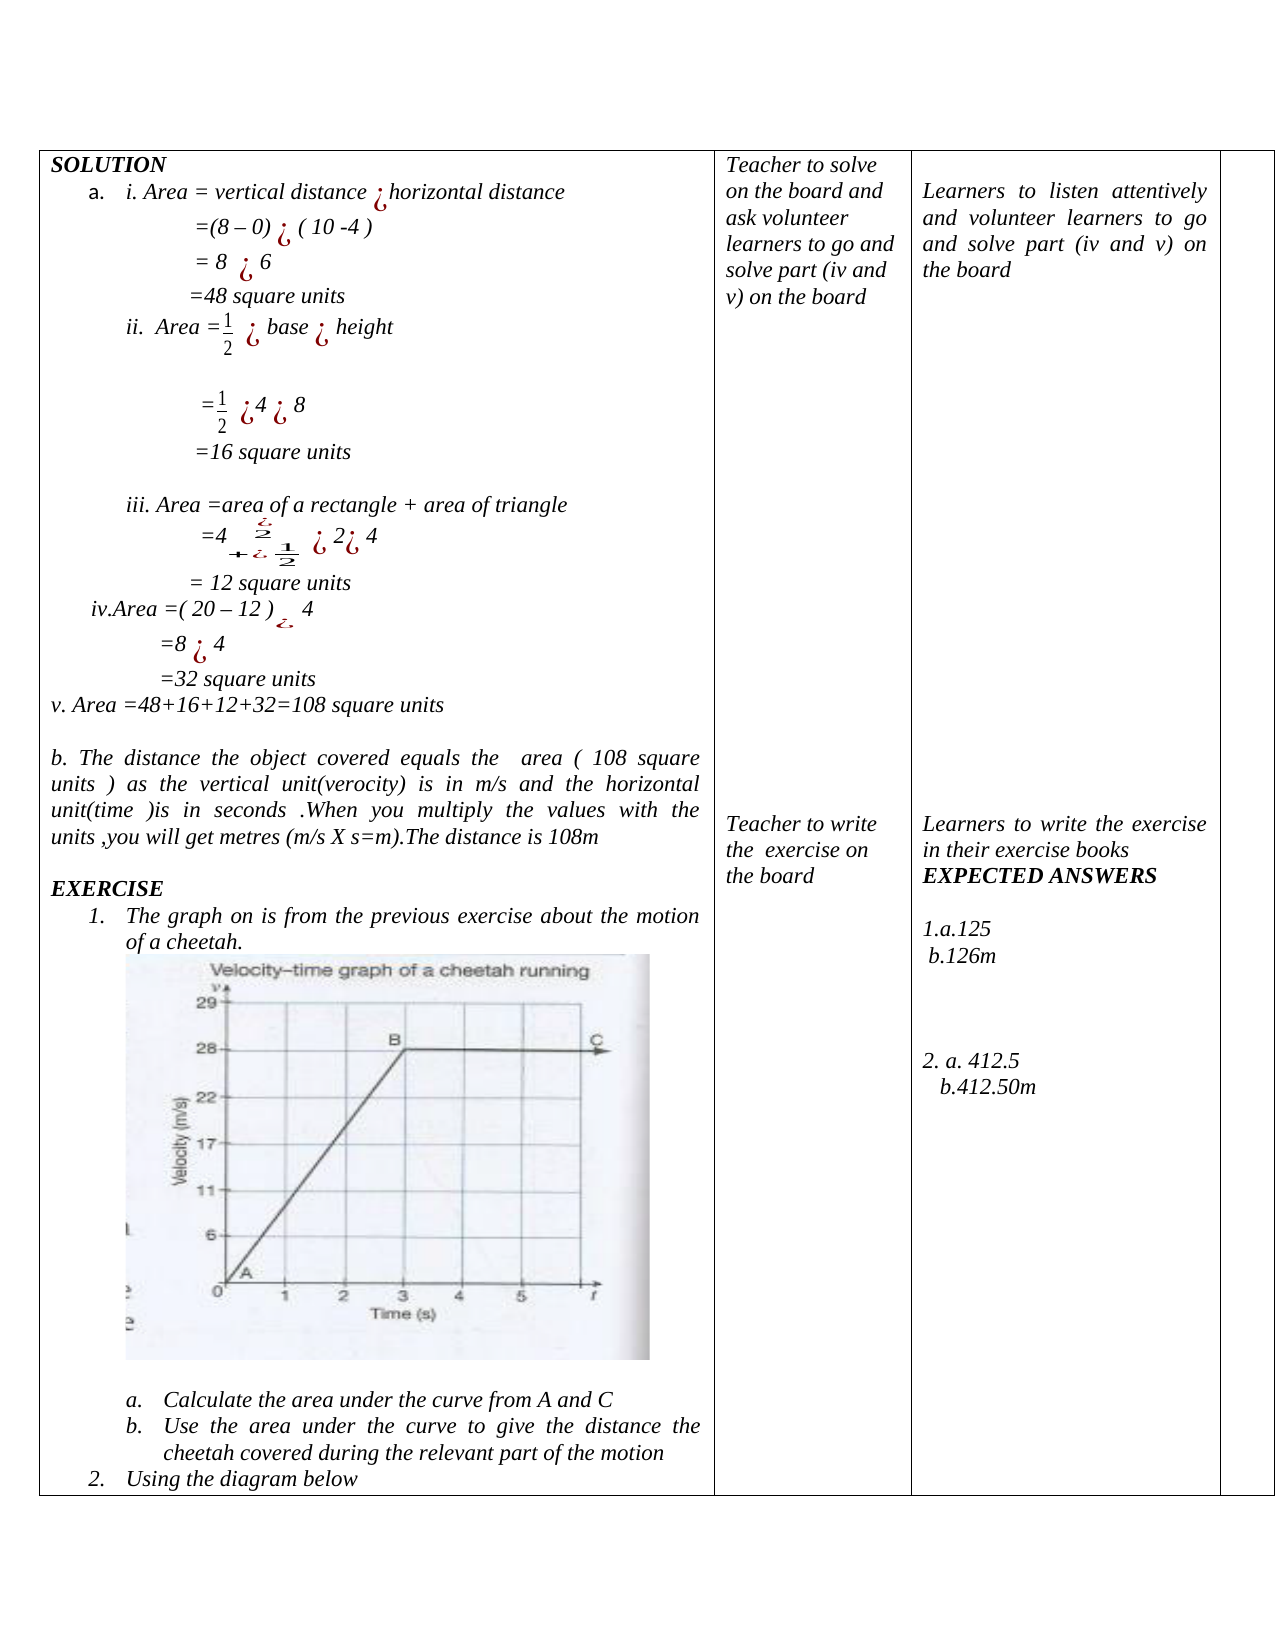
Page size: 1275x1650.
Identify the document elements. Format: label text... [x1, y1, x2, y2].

table_cell Teacher to solve on the board and ask volunteer learners to go and solve part (iv and v) on the board Teacher to write the exercise on the board [715, 151, 911, 1495]
table_cell [1221, 151, 1274, 1495]
table_cell THE CONCEPT OF SIMILARITY EXAMPLE Look at the velocity-time graph for yestadays example Calculate the area under the graph between each pair of points B and C A and B C and D D and E A and E Use the area under the graph (A to E) to write the distance the object travelled in the relevant part of the motion SOLUTION i. Area = vertical distance horizontal distance =(8 – 0) ( 10 -4 ) = 8 6 =48 square units ii. Area = base height = 4 8 =16 square units iii. Area =area of a rectangle + area of triangle =4 2 4 = 12 square units iv.Area =( 20 – 12 ) 4 =8 4 =32 square units v. Area =48+16+12+32=108 square units b. The distance the object covered equals the area ( 108 square units ) as the vertical unit(verocity) is in m/s and the horizontal unit(time )is in seconds .When you multiply the values with the units ,you will get metres (m/s X s=m).The distance is 108m EXERCISE The graph on is from the previous exercise about the motion of a cheetah. Calculate the area under the curve from A and C Use the area under the curve to give the distance the cheetah covered during the relevant part of the motion Using the diagram below Calculate the area under the graph from A to E Use the area under the graph to give the distance the object during the relevant motion [40, 151, 714, 1495]
table_cell Learners to listen attentively and volunteer learners to go and solve part (iv and v) on the board Learners to write the exercise in their exercise books EXPECTED ANSWERS 1.a.125 b.126m 2. a. 412.5 b.412.50m [912, 151, 1220, 1495]
